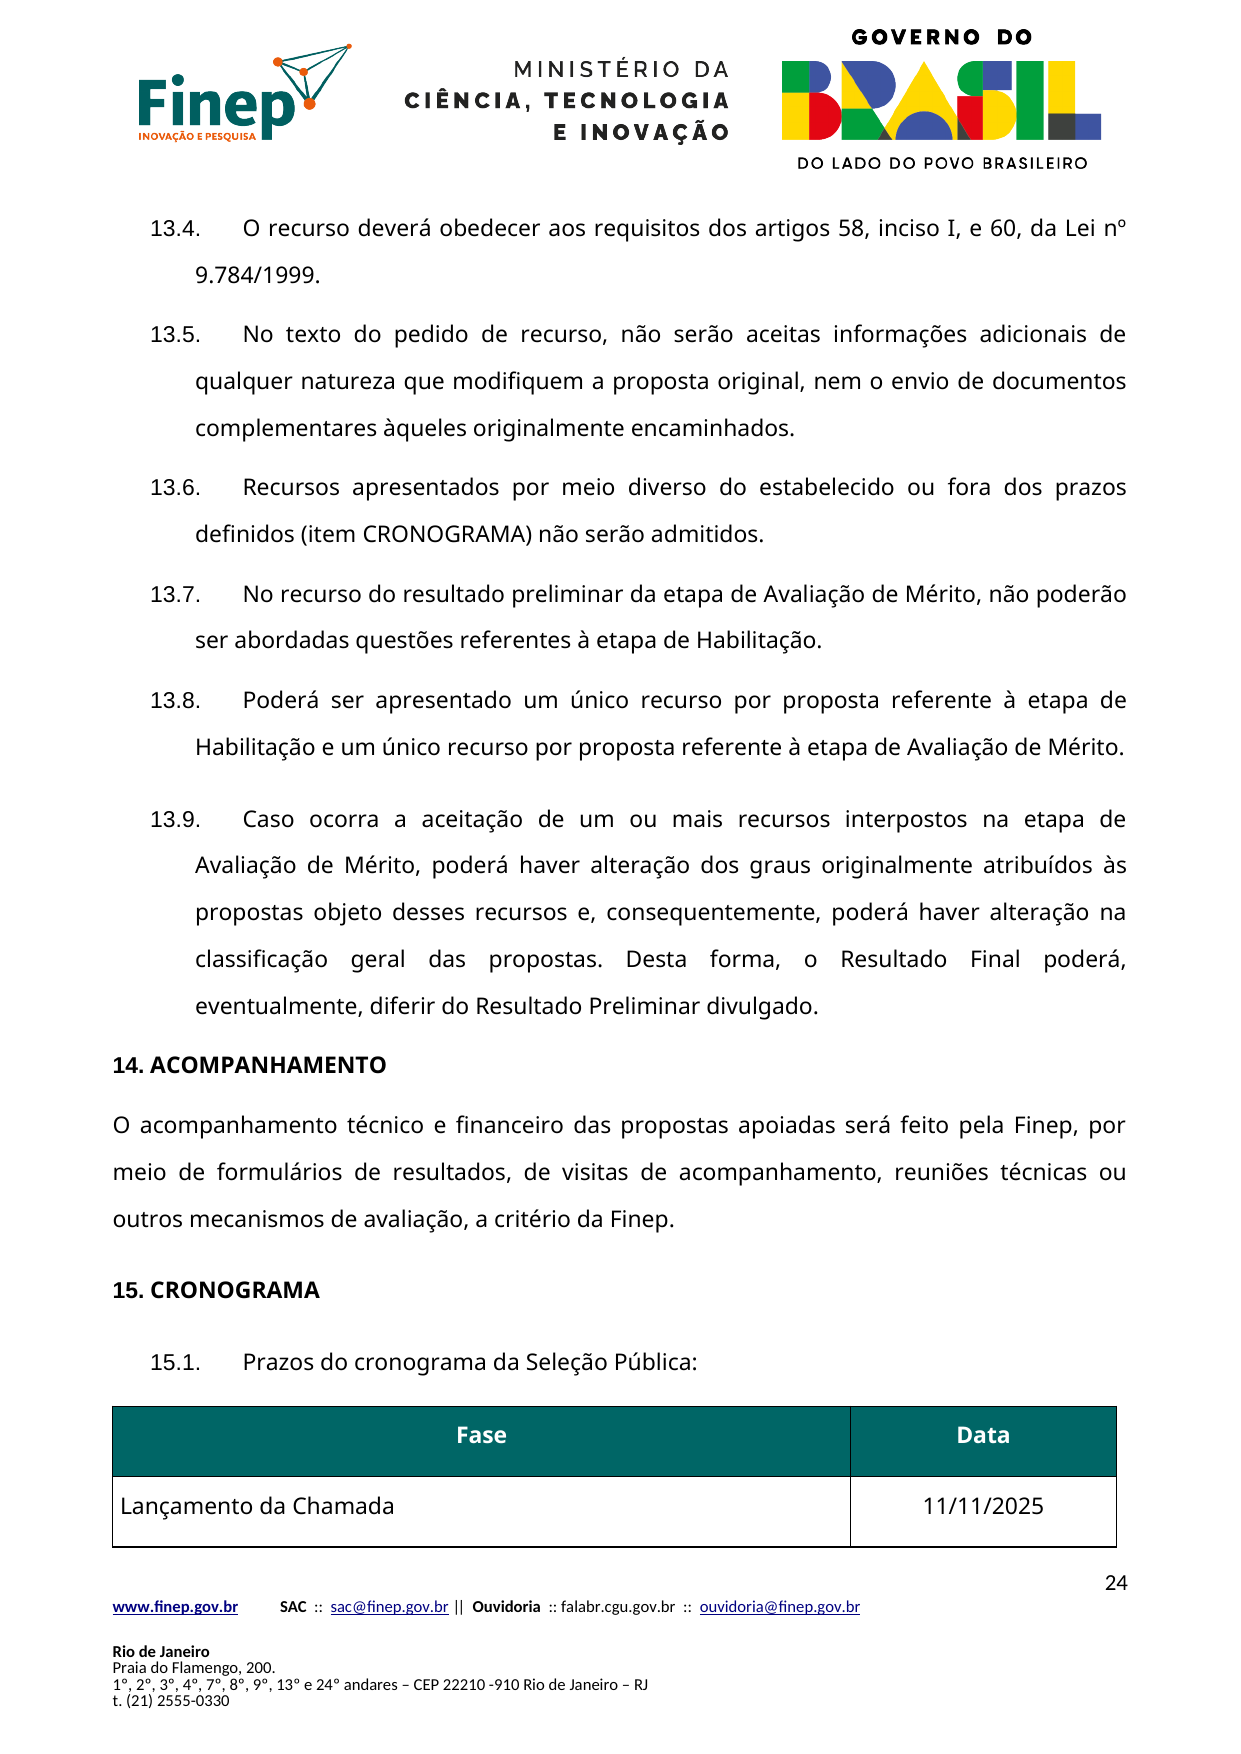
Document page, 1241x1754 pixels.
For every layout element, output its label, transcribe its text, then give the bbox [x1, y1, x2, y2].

list ACOMPANHAMENTO [112, 1049, 1128, 1081]
table_header Data [851, 1407, 1116, 1476]
list CRONOGRAMA [112, 1274, 1128, 1306]
table_cell 11/11/2025 [851, 1477, 1116, 1546]
list No recurso do resultado preliminar da etapa de Avaliação de Mérito, não poderão ser abordadas questões referentes à etapa de Habilitação. [150, 577, 1128, 656]
list Caso ocorra a aceitação de um ou mais recursos interpostos na etapa de Avaliação de Mérito, poderá haver alteração dos graus originalmente atribuídos às propostas objeto desses recursos e, consequentemente, poderá haver alteração na classificação geral das propostas. Desta forma, o Resultado Final poderá, eventualmente, diferir do Resultado Preliminar divulgado. [150, 802, 1128, 1021]
list Poderá ser apresentado um único recurso por proposta referente à etapa de Habilitação e um único recurso por proposta referente à etapa de Avaliação de Mérito. [150, 684, 1128, 762]
text O acompanhamento técnico e financeiro das propostas apoiadas será feito pela Finep, por meio de formulários de resultados, de visitas de acompanhamento, reuniões técnicas ou outros mecanismos de avaliação, a critério da Finep. [112, 1109, 1128, 1234]
table_header Fase [113, 1407, 850, 1476]
list Prazos do cronograma da Seleção Pública: [150, 1346, 1128, 1377]
list O recurso deverá obedecer aos requisitos dos artigos 58, inciso I, e 60, da Lei nº 9.784/1999. [150, 212, 1128, 290]
list Recursos apresentados por meio diverso do estabelecido ou fora dos prazos definidos (item 15) não serão admitidos. [150, 471, 1128, 549]
table_cell Lançamento da Chamada [113, 1477, 850, 1546]
list No texto do pedido de recurso, não serão aceitas informações adicionais de qualquer natureza que modifiquem a proposta original, nem o envio de documentos complementares àqueles originalmente encaminhados. [150, 318, 1128, 443]
